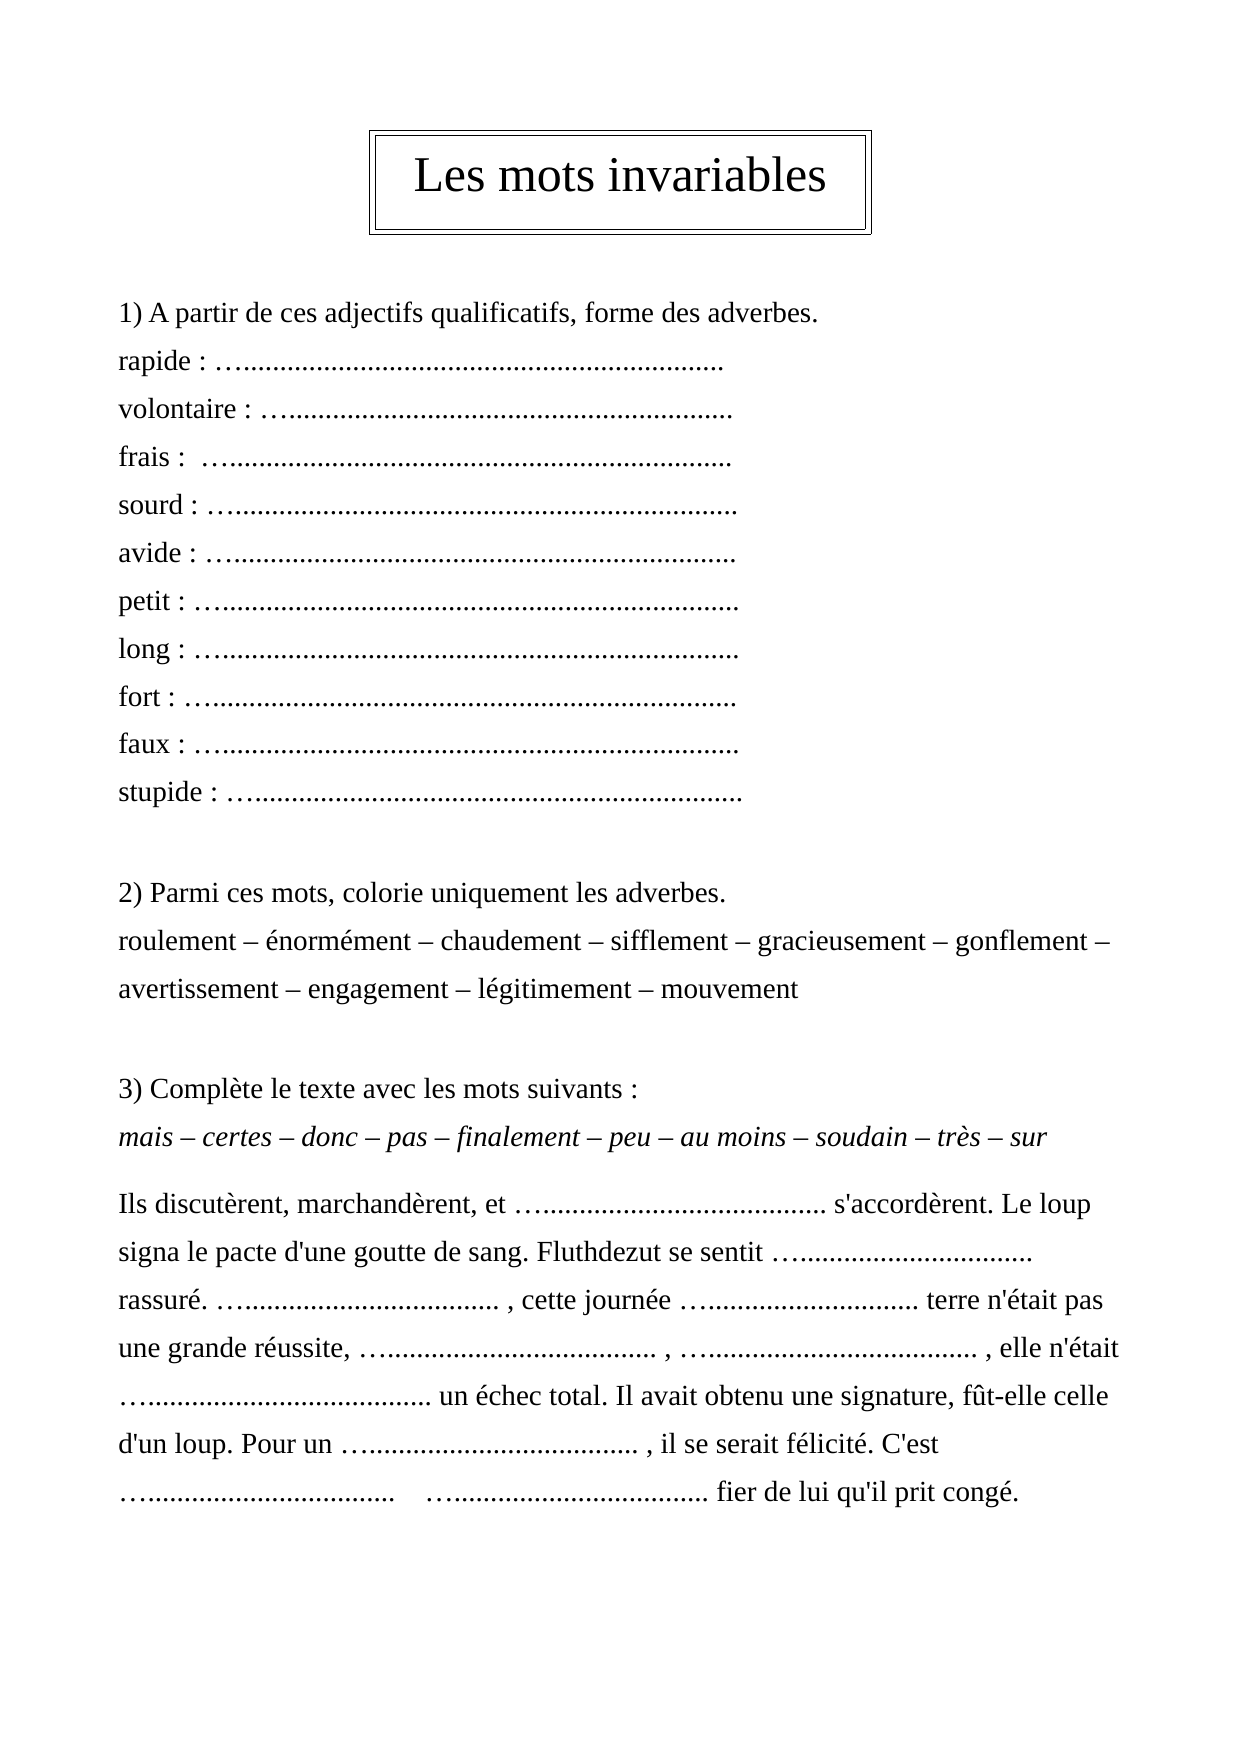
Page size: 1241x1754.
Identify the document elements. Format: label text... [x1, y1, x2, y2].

text ….................................. …................................... fier de lui qu'il prit congé. [118, 1474, 1122, 1508]
text volontaire : …............................................................. [118, 391, 1122, 425]
text petit : …....................................................................... [118, 583, 1122, 616]
text mais – certes – donc – pas – finalement – peu – au moins – soudain – très – sur [118, 1119, 1122, 1153]
text une grande réussite, …..................................... , …..................................... , elle n'était [118, 1330, 1122, 1364]
text sourd : …..................................................................... [118, 487, 1122, 521]
text …....................................... un échec total. Il avait obtenu une signature, fût-elle celle [118, 1378, 1122, 1412]
text rapide : ….................................................................. [118, 343, 1122, 377]
text 2) Parmi ces mots, colorie uniquement les adverbes. [118, 875, 1122, 909]
text 1) A partir de ces adjectifs qualificatifs, forme des adverbes. [118, 295, 1122, 329]
text roulement – énormément – chaudement – sifflement – gracieusement – gonflement – [118, 923, 1122, 957]
text Ils discutèrent, marchandèrent, et …....................................... s'accordèrent. Le loup [118, 1187, 1122, 1220]
text avertissement – engagement – légitimement – mouvement [118, 971, 1122, 1004]
text avide : …..................................................................... [118, 535, 1122, 568]
text signa le pacte d'une goutte de sang. Fluthdezut se sentit …................................ [118, 1234, 1122, 1268]
text rassuré. …................................... , cette journée …............................. terre n'était pas [118, 1282, 1122, 1316]
text 3) Complète le texte avec les mots suivants : [118, 1072, 1122, 1105]
text faux : …....................................................................... [118, 727, 1122, 760]
text long : …....................................................................... [118, 631, 1122, 664]
text stupide : …................................................................... [118, 774, 1122, 808]
text Les mots invariables [384, 144, 857, 202]
text fort : …........................................................................ [118, 679, 1122, 712]
text d'un loup. Pour un …..................................... , il se serait félicité. C'est [118, 1426, 1122, 1460]
text frais : …..................................................................... [118, 439, 1122, 473]
